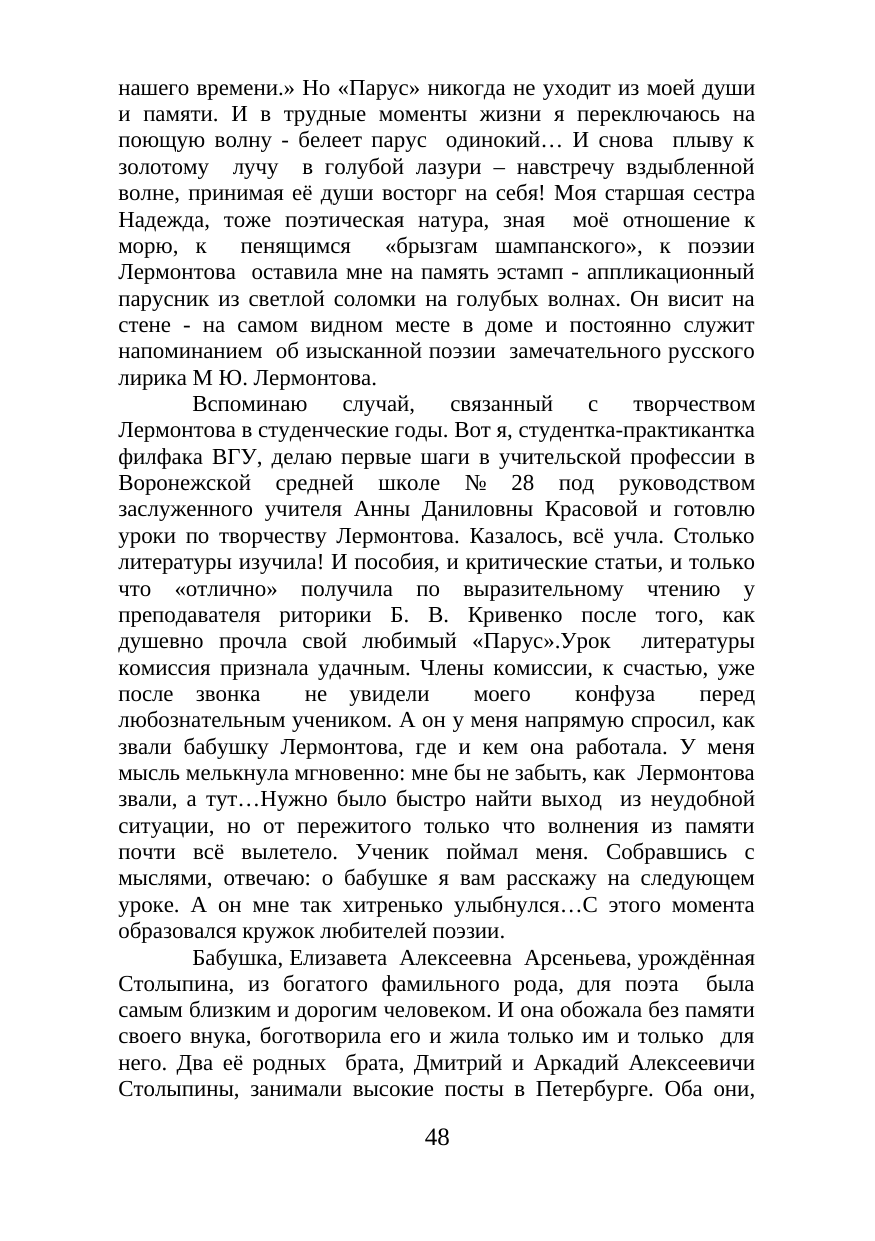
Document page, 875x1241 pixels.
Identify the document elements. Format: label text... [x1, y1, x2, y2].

text Вспоминаю случай, связанный с творчеством Лермонтова в студенческие годы. Вот я, студентка-практикантка филфака ВГУ, делаю первые шаги в учительской профессии в Воронежской средней школе № 28 под руководством заслуженного учителя Анны Даниловны Красовой и готовлю уроки по творчеству Лермонтова. Казалось, всё учла. Столько литературы изучила! И пособия, и критические статьи, и только что «отлично» получила по выразительному чтению у преподавателя риторики Б. В. Кривенко после того, как душевно прочла свой любимый «Парус».Урок литературы комиссия признала удачным. Члены комиссии, к счастью, уже после звонка не увидели моего конфуза перед любознательным учеником. А он у меня напрямую спросил, как звали бабушку Лермонтова, где и кем она работала. У меня мысль мелькнула мгновенно: мне бы не забыть, как Лермонтова звали, а тут…Нужно было быстро найти выход из неудобной ситуации, но от пережитого только что волнения из памяти почти всё вылетело. Ученик поймал меня. Собравшись с мыслями, отвечаю: о бабушке я вам расскажу на следующем уроке. А он мне так хитренько улыбнулся…С этого момента образовался кружок любителей поэзии. [118, 390, 756, 943]
text Бабушка, Елизавета Алексеевна Арсеньева, урождённая Столыпина, из богатого фамильного рода, для поэта была самым близким и дорогим человеком. И она обожала без памяти своего внука, боготворила его и жила только им и только для него. Два её родных брата, Дмитрий и Аркадий Алексеевичи Столыпины, занимали высокие посты в Петербурге. Оба они, [118, 943, 756, 1102]
text нашего времени.» Но «Парус» никогда не уходит из моей души и памяти. И в трудные моменты жизни я переключаюсь на поющую волну - белеет парус одинокий… И снова плыву к золотому лучу в голубой лазури – навстречу вздыбленной волне, принимая её души восторг на себя! Моя старшая сестра Надежда, тоже поэтическая натура, зная моё отношение к морю, к пенящимся «брызгам шампанского», к поэзии Лермонтова оставила мне на память эстамп - аппликационный парусник из светлой соломки на голубых волнах. Он висит на стене - на самом видном месте в доме и постоянно служит напоминанием об изысканной поэзии замечательного русского лирика М Ю. Лермонтова. [118, 74, 756, 390]
